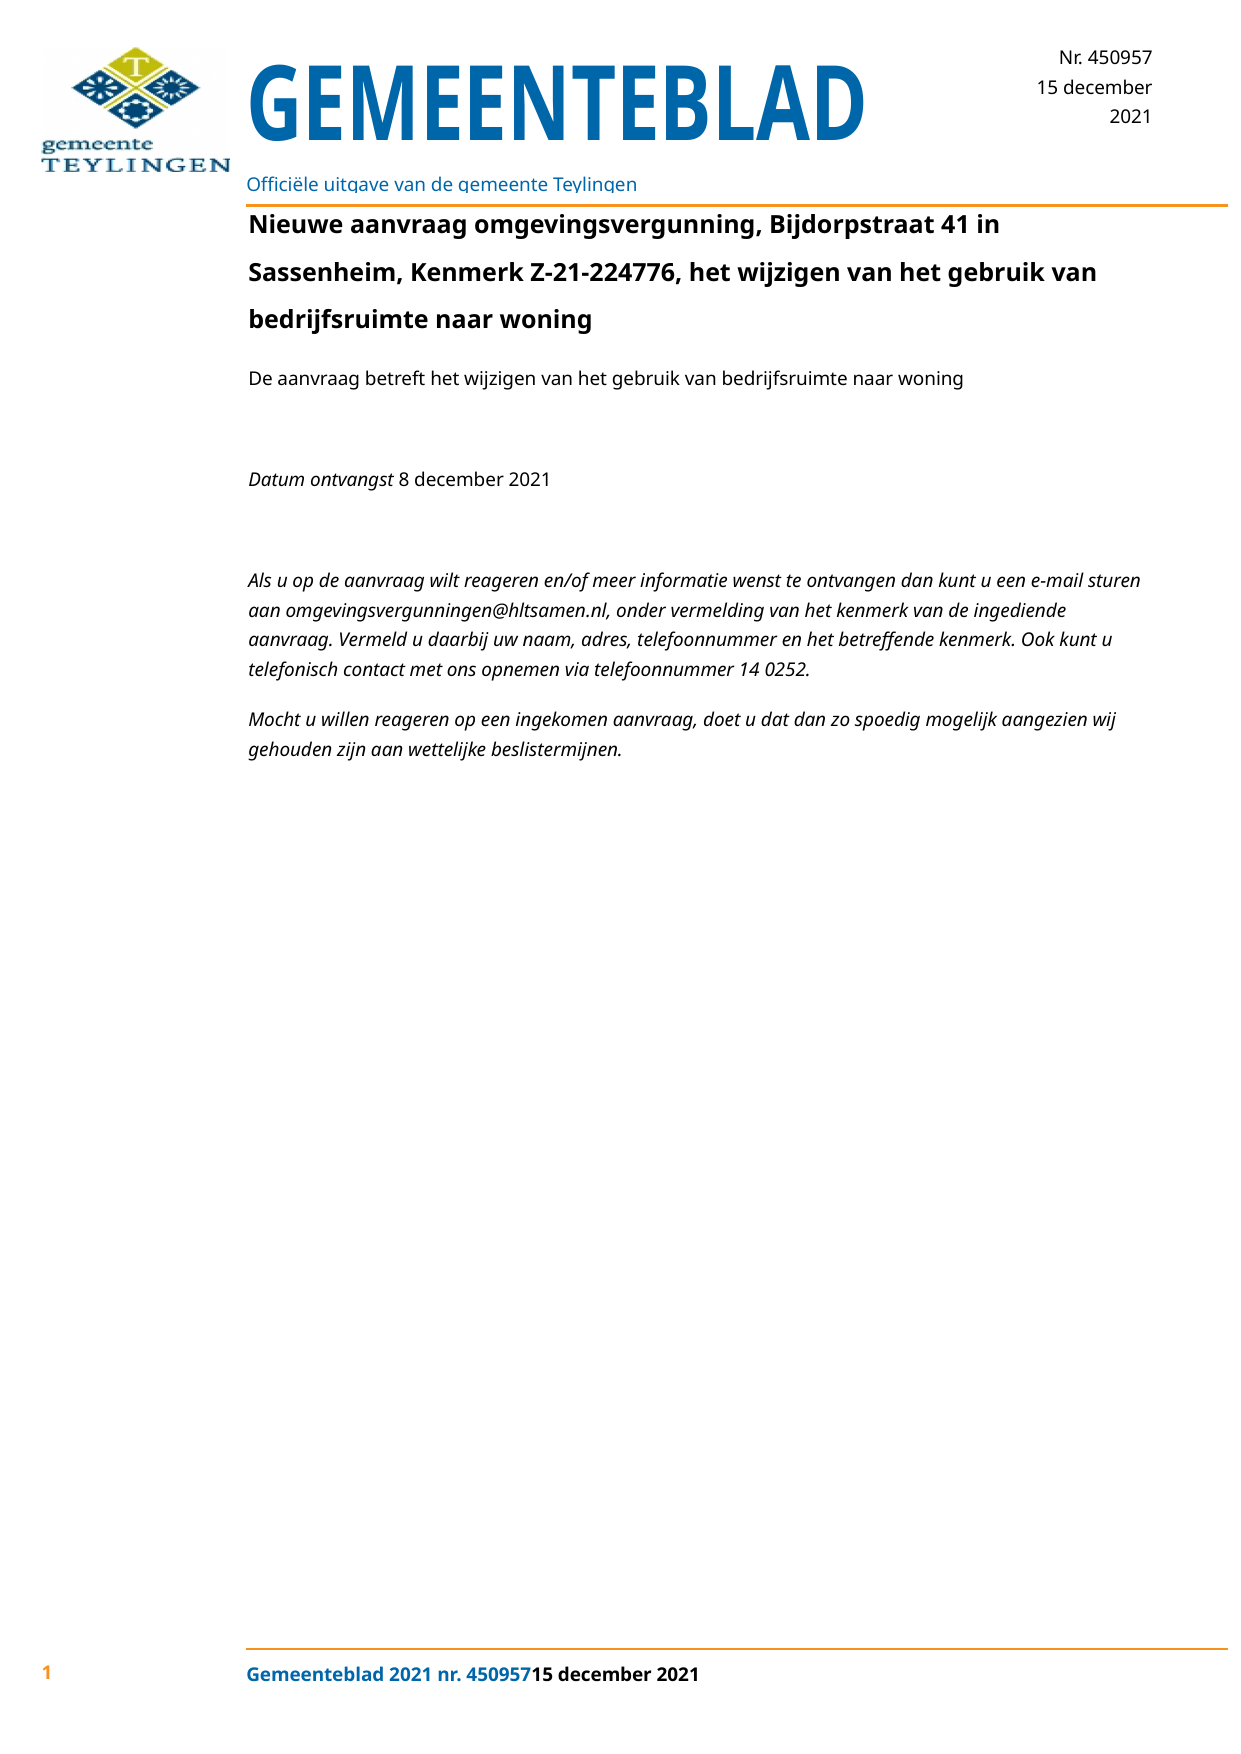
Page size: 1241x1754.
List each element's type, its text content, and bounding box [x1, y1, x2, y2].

text Als u op de aanvraag wilt reageren en/of meer informatie wenst te ontvangen dan kunt u een e-mail sturen aan omgevingsvergunningen@hltsamen.nl, onder vermelding van het kenmerk van de ingediende aanvraag. Vermeld u daarbij uw naam, adres, telefoonnummer en het betreffende kenmerk. Ook kunt u telefonisch contact met ons opnemen via telefoonnummer 14 0252. [248, 567, 1152, 682]
text Datum ontvangst 8 december 2021 [248, 466, 1152, 492]
text Nieuwe aanvraag omgevingsvergunning, Bijdorpstraat 41 in Sassenheim, Kenmerk Z-21-224776, het wijzigen van het gebruik van bedrijfsruimte naar woning [248, 207, 1152, 336]
picture [41, 47, 231, 172]
text Mocht u willen reageren op een ingekomen aanvraag, doet u dat dan zo spoedig mogelijk aangezien wij gehouden zijn aan wettelijke beslistermijnen. [248, 706, 1152, 762]
text De aanvraag betreft het wijzigen van het gebruik van bedrijfsruimte naar woning [248, 366, 1152, 391]
